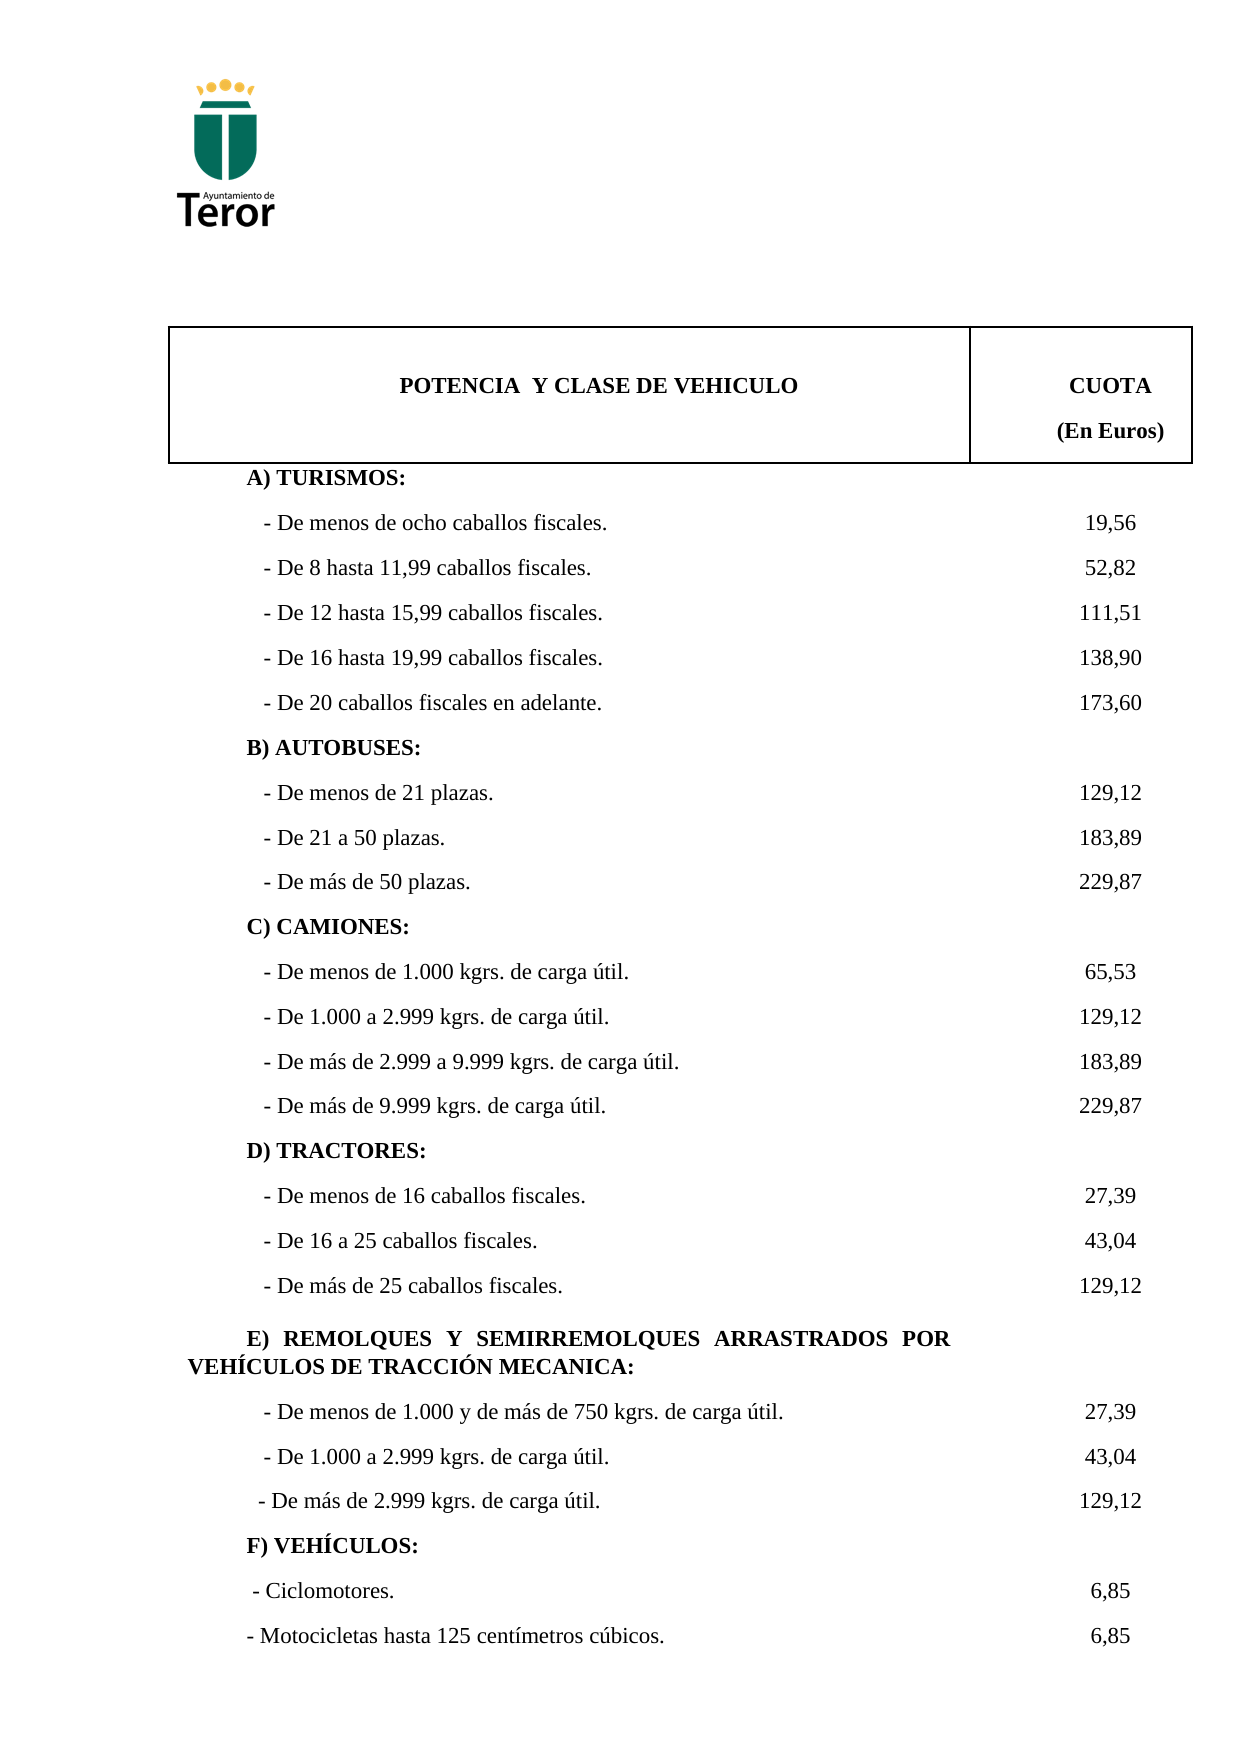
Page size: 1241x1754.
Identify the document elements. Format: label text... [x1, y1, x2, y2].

table_cell E) REMOLQUES Y SEMIRREMOLQUES ARRASTRADOS POR VEHÍCULOS DE TRACCIÓN MECANICA: [169, 1317, 970, 1398]
table_cell 27,39 [970, 1398, 1192, 1443]
table_cell 6,85 [970, 1577, 1192, 1622]
table_cell 19,56 [970, 509, 1192, 554]
table_cell - De menos de 16 caballos fiscales. [169, 1182, 970, 1227]
table_cell - De menos de 1.000 kgrs. de carga útil. [169, 958, 970, 1003]
table_cell 111,51 [970, 599, 1192, 644]
table_cell - De 12 hasta 15,99 caballos fiscales. [169, 599, 970, 644]
table_cell - De más de 25 caballos fiscales. [169, 1272, 970, 1317]
table_cell [970, 734, 1192, 779]
table_cell - De 20 caballos fiscales en adelante. [169, 689, 970, 734]
table_cell - Ciclomotores. [169, 1577, 970, 1622]
table_cell 183,89 [970, 1048, 1192, 1092]
table_cell - De 8 hasta 11,99 caballos fiscales. [169, 554, 970, 599]
table_cell B) AUTOBUSES: [169, 734, 970, 779]
table_cell 129,12 [970, 1003, 1192, 1048]
table_cell 52,82 [970, 554, 1192, 599]
table_cell A) TURISMOS: [169, 464, 970, 509]
table_cell 27,39 [970, 1182, 1192, 1227]
table_cell 129,12 [970, 779, 1192, 823]
table_cell - De 1.000 a 2.999 kgrs. de carga útil. [169, 1003, 970, 1048]
table_cell 229,87 [970, 868, 1192, 913]
table_cell - De 21 a 50 plazas. [169, 824, 970, 868]
table_cell - De más de 2.999 kgrs. de carga útil. [169, 1488, 970, 1532]
table_cell [970, 1137, 1192, 1182]
table_cell 65,53 [970, 958, 1192, 1003]
table_header POTENCIA Y CLASE DE VEHICULO [170, 328, 969, 462]
table_cell 138,90 [970, 644, 1192, 689]
table_cell [970, 464, 1192, 509]
table_cell 43,04 [970, 1227, 1192, 1272]
table_cell 6,85 [970, 1622, 1192, 1667]
table_cell 183,89 [970, 824, 1192, 868]
table_cell 43,04 [970, 1443, 1192, 1487]
table_cell - De más de 2.999 a 9.999 kgrs. de carga útil. [169, 1048, 970, 1092]
table_cell - De menos de 1.000 y de más de 750 kgrs. de carga útil. [169, 1398, 970, 1443]
table_cell C) CAMIONES: [169, 913, 970, 958]
table_cell - Motocicletas hasta 125 centímetros cúbicos. [169, 1622, 970, 1667]
table_cell 129,12 [970, 1272, 1192, 1317]
table_cell - De 1.000 a 2.999 kgrs. de carga útil. [169, 1443, 970, 1487]
table_header CUOTA (En Euros) [971, 328, 1191, 462]
table_cell - De menos de ocho caballos fiscales. [169, 509, 970, 554]
table_cell D) TRACTORES: [169, 1137, 970, 1182]
table_cell [970, 1532, 1192, 1577]
table_cell - De 16 a 25 caballos fiscales. [169, 1227, 970, 1272]
table_cell [970, 1317, 1192, 1398]
table_cell 229,87 [970, 1093, 1192, 1137]
table_cell 173,60 [970, 689, 1192, 734]
table_cell - De más de 9.999 kgrs. de carga útil. [169, 1093, 970, 1137]
table_cell 129,12 [970, 1488, 1192, 1532]
table_cell F) VEHÍCULOS: [169, 1532, 970, 1577]
table_cell - De menos de 21 plazas. [169, 779, 970, 823]
table_cell - De más de 50 plazas. [169, 868, 970, 913]
table_cell - De 16 hasta 19,99 caballos fiscales. [169, 644, 970, 689]
table_cell [970, 913, 1192, 958]
